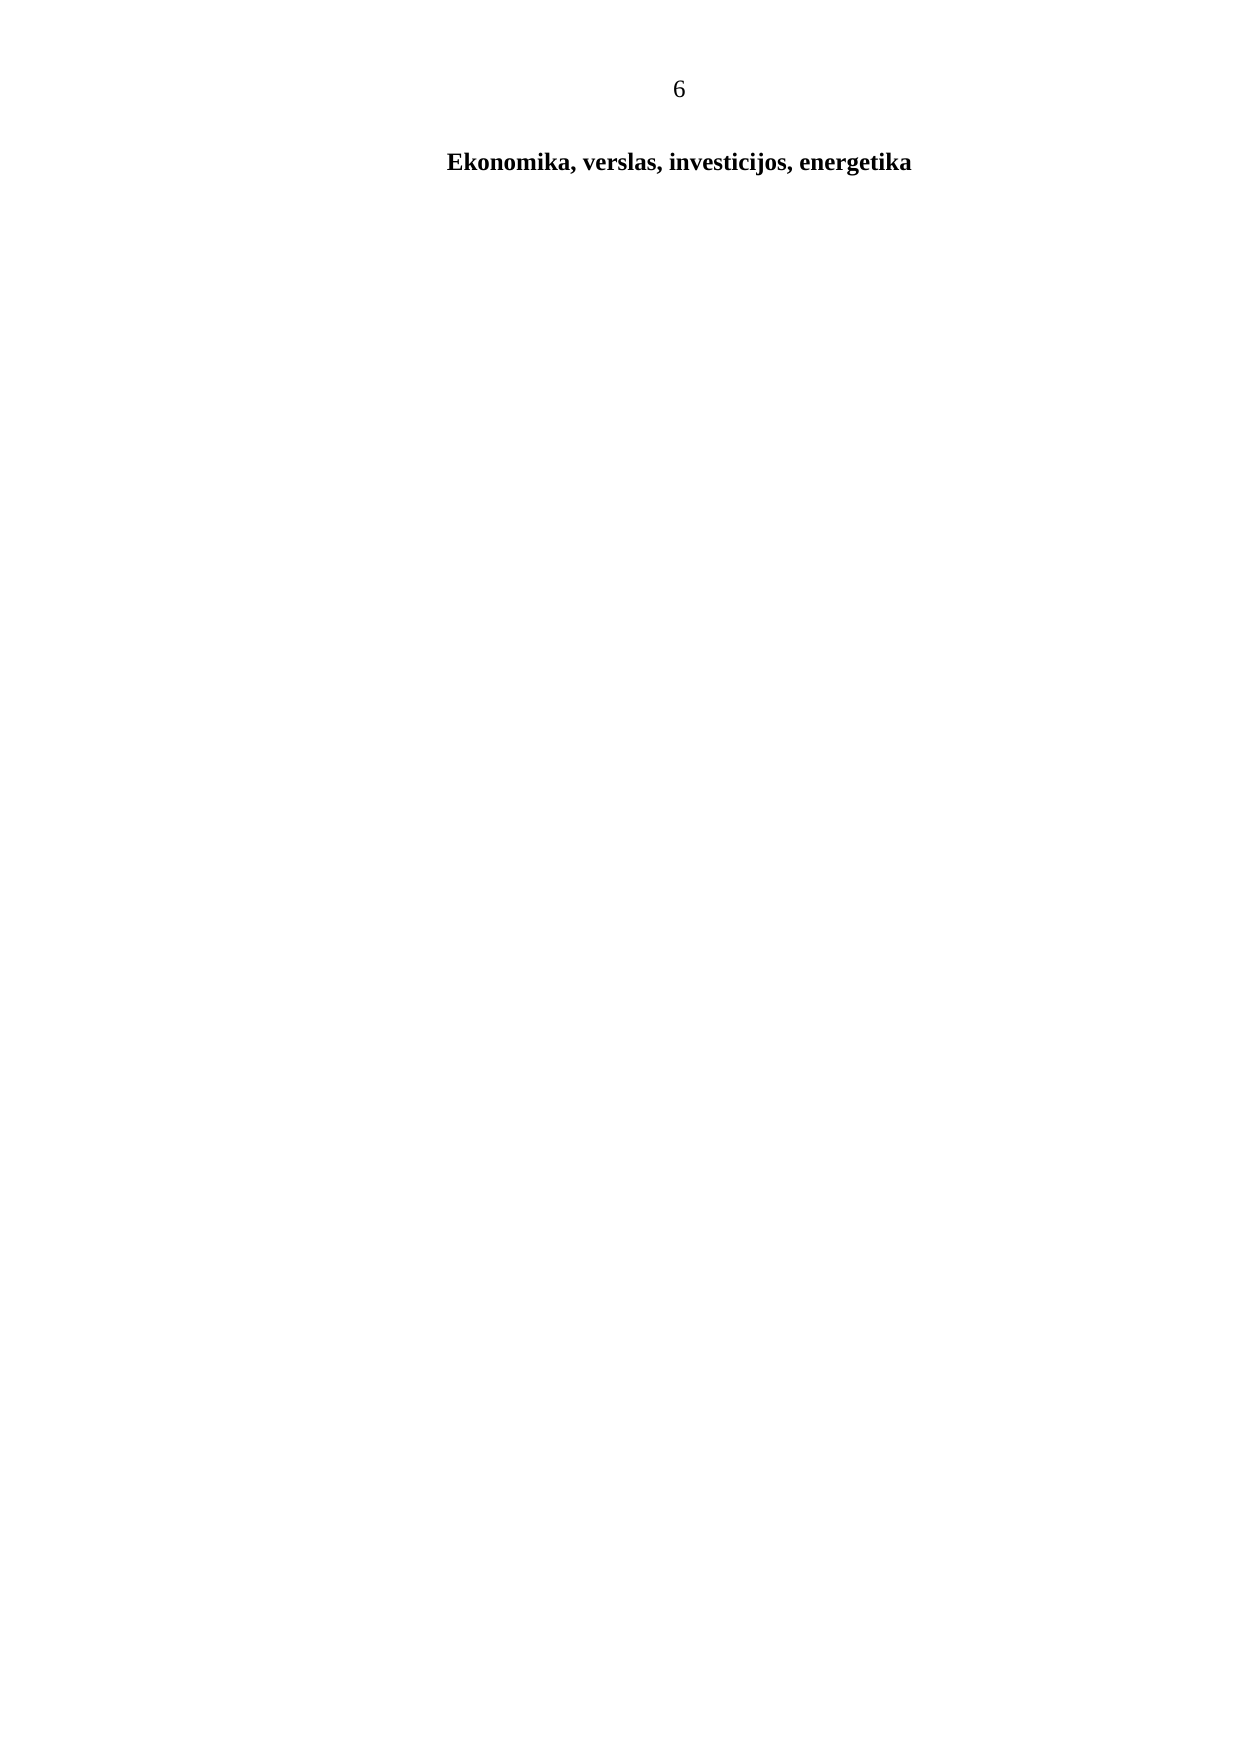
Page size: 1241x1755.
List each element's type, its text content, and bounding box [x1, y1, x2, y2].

text Ekonomika, verslas, investicijos, energetika [177, 147, 1181, 176]
